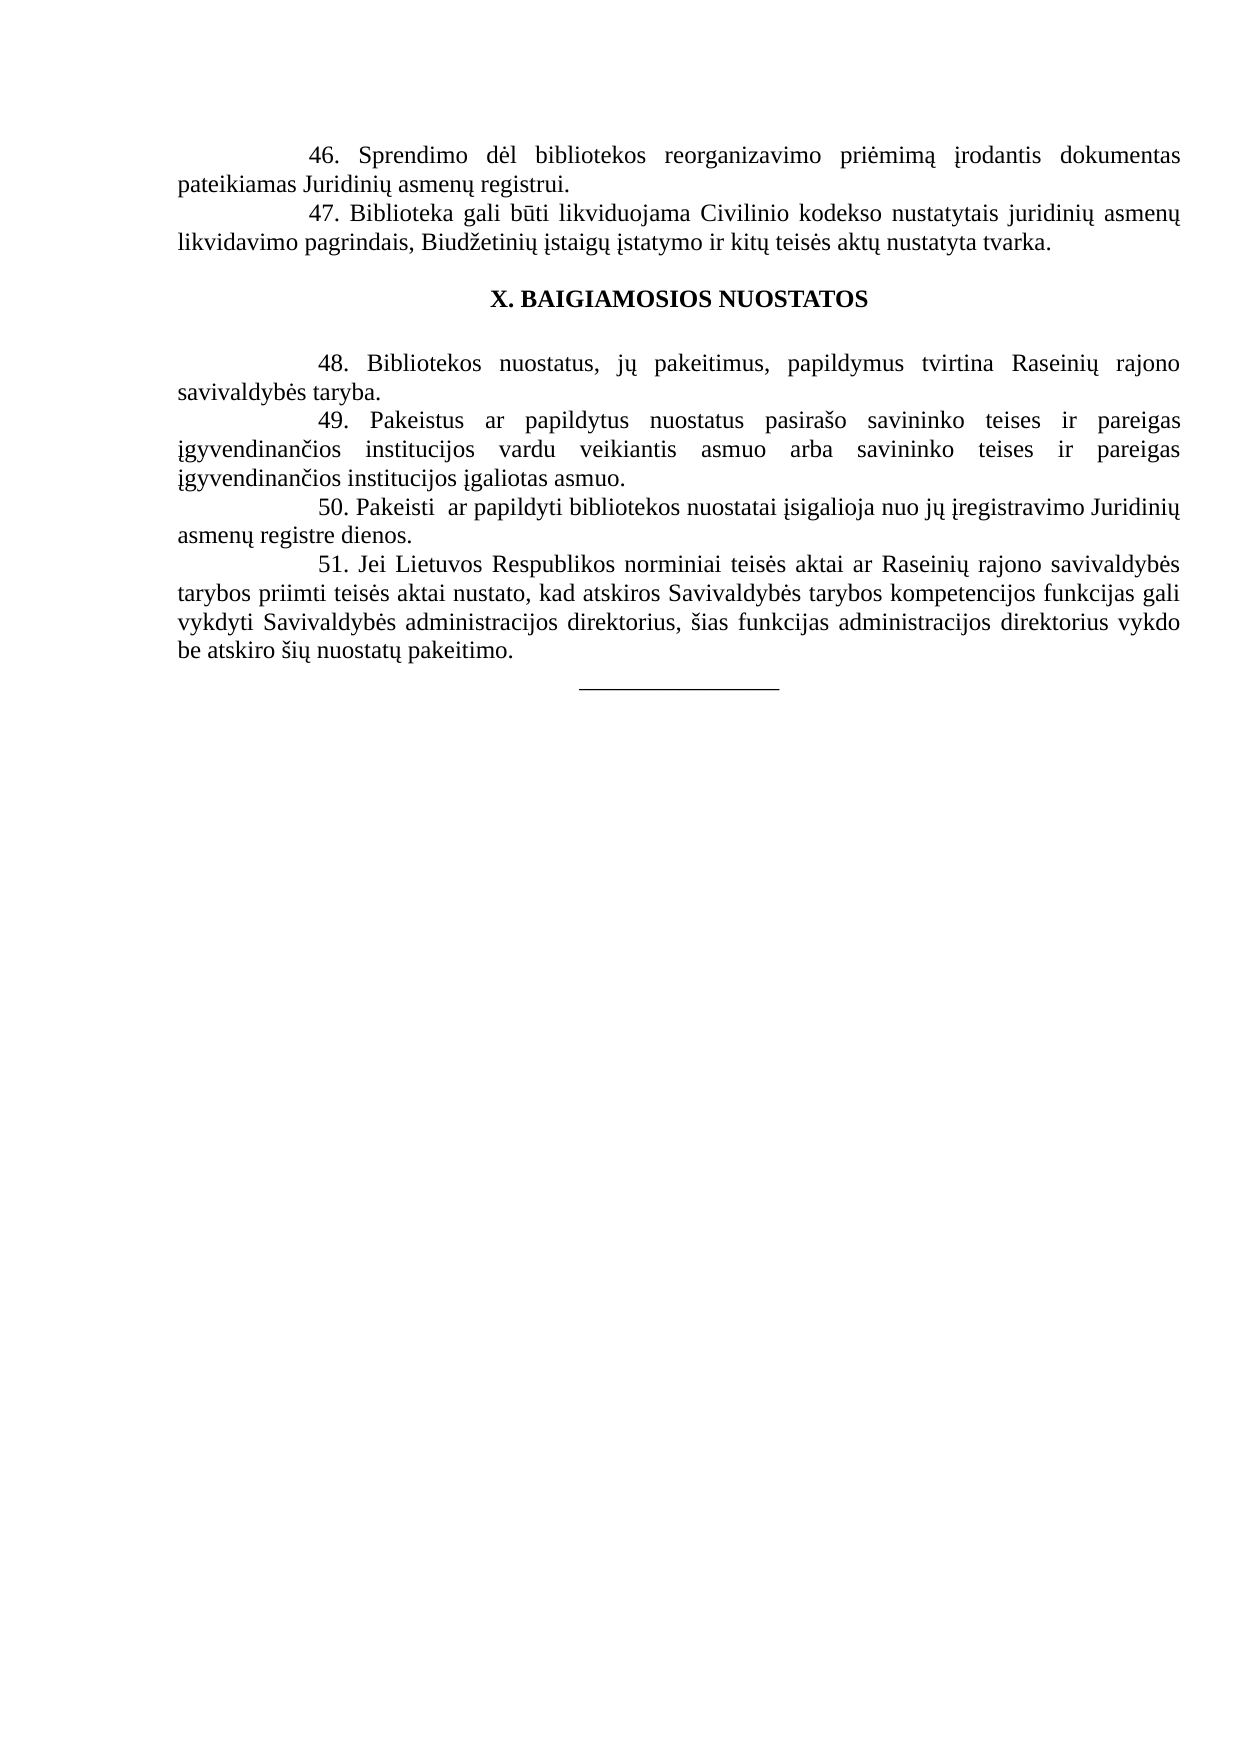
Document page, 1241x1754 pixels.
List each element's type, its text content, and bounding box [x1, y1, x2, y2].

text 50. Pakeisti ar papildyti bibliotekos nuostatai įsigalioja nuo jų įregistravimo Juridinių asmenų registre dienos. [177, 492, 1181, 549]
text 49. Pakeistus ar papildytus nuostatus pasirašo savininko teises ir pareigas įgyvendinančios institucijos vardu veikiantis asmuo arba savininko teises ir pareigas įgyvendinančios institucijos įgaliotas asmuo. [177, 405, 1181, 492]
text 47. Biblioteka gali būti likviduojama Civilinio kodekso nustatytais juridinių asmenų likvidavimo pagrindais, Biudžetinių įstaigų įstatymo ir kitų teisės aktų nustatyta tvarka. [177, 198, 1181, 256]
text 51. Jei Lietuvos Respublikos norminiai teisės aktai ar Raseinių rajono savivaldybės tarybos priimti teisės aktai nustato, kad atskiros Savivaldybės tarybos kompetencijos funkcijas gali vykdyti Savivaldybės administracijos direktorius, šias funkcijas administracijos direktorius vykdo be atskiro šių nuostatų pakeitimo. [177, 549, 1181, 664]
text 48. Bibliotekos nuostatus, jų pakeitimus, papildymus tvirtina Raseinių rajono savivaldybės taryba. [177, 348, 1181, 405]
text ________________ [177, 664, 1181, 693]
text X. BAIGIAMOSIOS NUOSTATOS [177, 284, 1181, 313]
text 46. Sprendimo dėl bibliotekos reorganizavimo priėmimą įrodantis dokumentas pateikiamas Juridinių asmenų registrui. [177, 141, 1181, 198]
